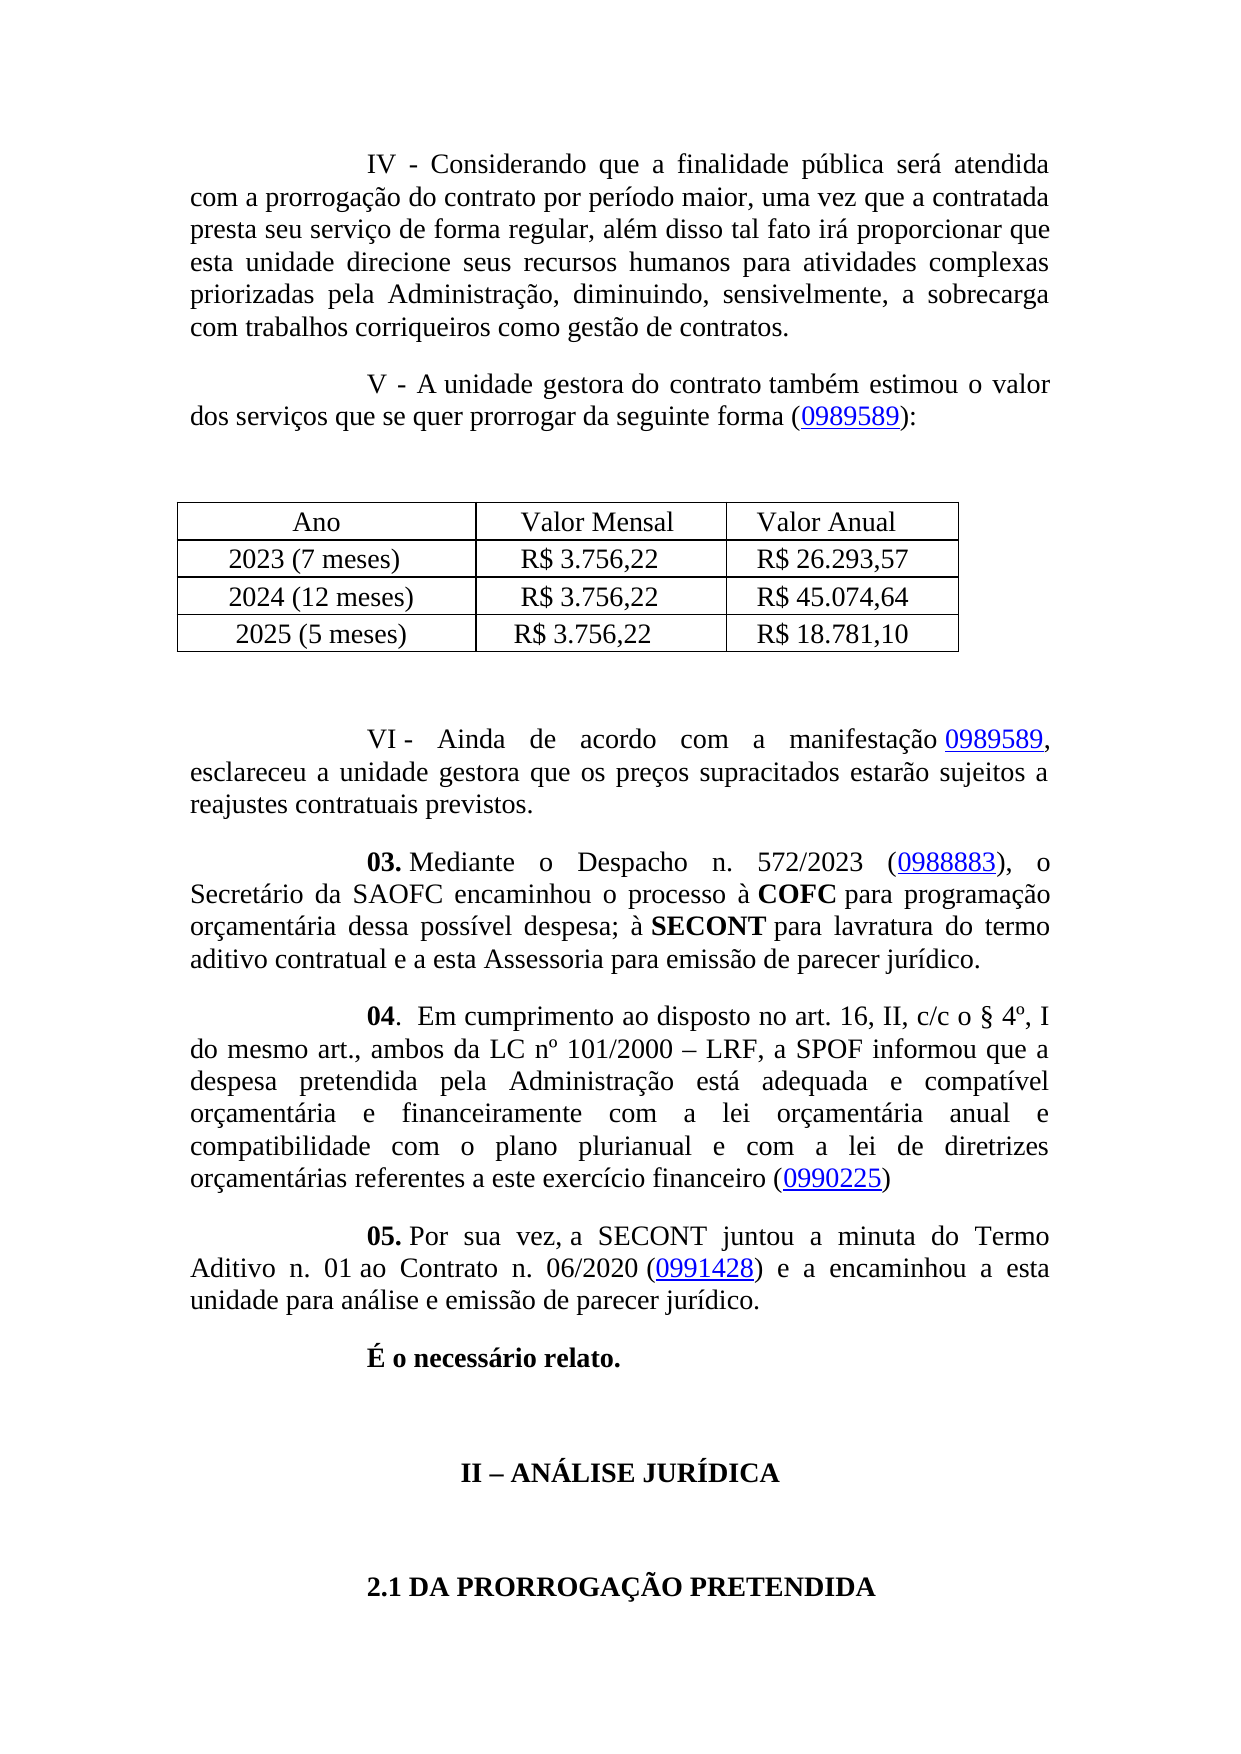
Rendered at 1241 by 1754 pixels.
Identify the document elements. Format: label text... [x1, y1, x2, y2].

table_cell 2024 (12 meses) [178, 578, 475, 613]
text 04. Em cumprimento ao disposto no art. 16, II, c/c o § 4º, I do mesmo art., ambos da LC nº 101/2000 – LRF, a SPOF informou que a despesa pretendida pela Administração está adequada e compatível orçamentária e financeiramente com a lei orçamentária anual e compatibilidade com o plano plurianual e com a lei de diretrizes orçamentárias referentes a este exercício financeiro (0990225) [190, 999, 1051, 1194]
table_cell R$ 26.293,57 [727, 541, 958, 576]
text II – ANÁLISE JURÍDICA [190, 1456, 1051, 1488]
text 2.1 DA PRORROGAÇÃO PRETENDIDA [190, 1570, 1051, 1603]
table_cell R$ 3.756,22 [477, 615, 726, 651]
text IV - Considerando que a finalidade pública será atendida com a prorrogação do contrato por período maior, uma vez que a contratada presta seu serviço de forma regular, além disso tal fato irá proporcionar que esta unidade direcione seus recursos humanos para atividades complexas priorizadas pela Administração, diminuindo, sensivelmente, a sobrecarga com trabalhos corriqueiros como gestão de contratos. [190, 148, 1051, 342]
text V - A unidade gestora do contrato também estimou o valor dos serviços que se quer prorrogar da seguinte forma (0989589): [190, 367, 1051, 432]
table_cell 2025 (5 meses) [178, 615, 475, 651]
table_cell R$ 45.074,64 [727, 578, 958, 613]
table_cell R$ 3.756,22 [477, 541, 726, 576]
text 03. Mediante o Despacho n. 572/2023 (0988883), o Secretário da SAOFC encaminhou o processo à COFC para programação orçamentária dessa possível despesa; à SECONT para lavratura do termo aditivo contratual e a esta Assessoria para emissão de parecer jurídico. [190, 845, 1051, 974]
text VI - Ainda de acordo com a manifestação 0989589, esclareceu a unidade gestora que os preços supracitados estarão sujeitos a reajustes contratuais previstos. [190, 722, 1051, 820]
text 05. Por sua vez, a SECONT juntou a minuta do Termo Aditivo n. 01 ao Contrato n. 06/2020 (0991428) e a encaminhou a esta unidade para análise e emissão de parecer jurídico. [190, 1219, 1051, 1316]
text É o necessário relato. [190, 1341, 1051, 1373]
table_header Ano [178, 503, 475, 539]
table_header Valor Anual [727, 503, 958, 539]
table_cell R$ 18.781,10 [727, 615, 958, 651]
table_cell 2023 (7 meses) [178, 541, 475, 576]
table_header Valor Mensal [477, 503, 726, 539]
table_cell R$ 3.756,22 [477, 578, 726, 613]
